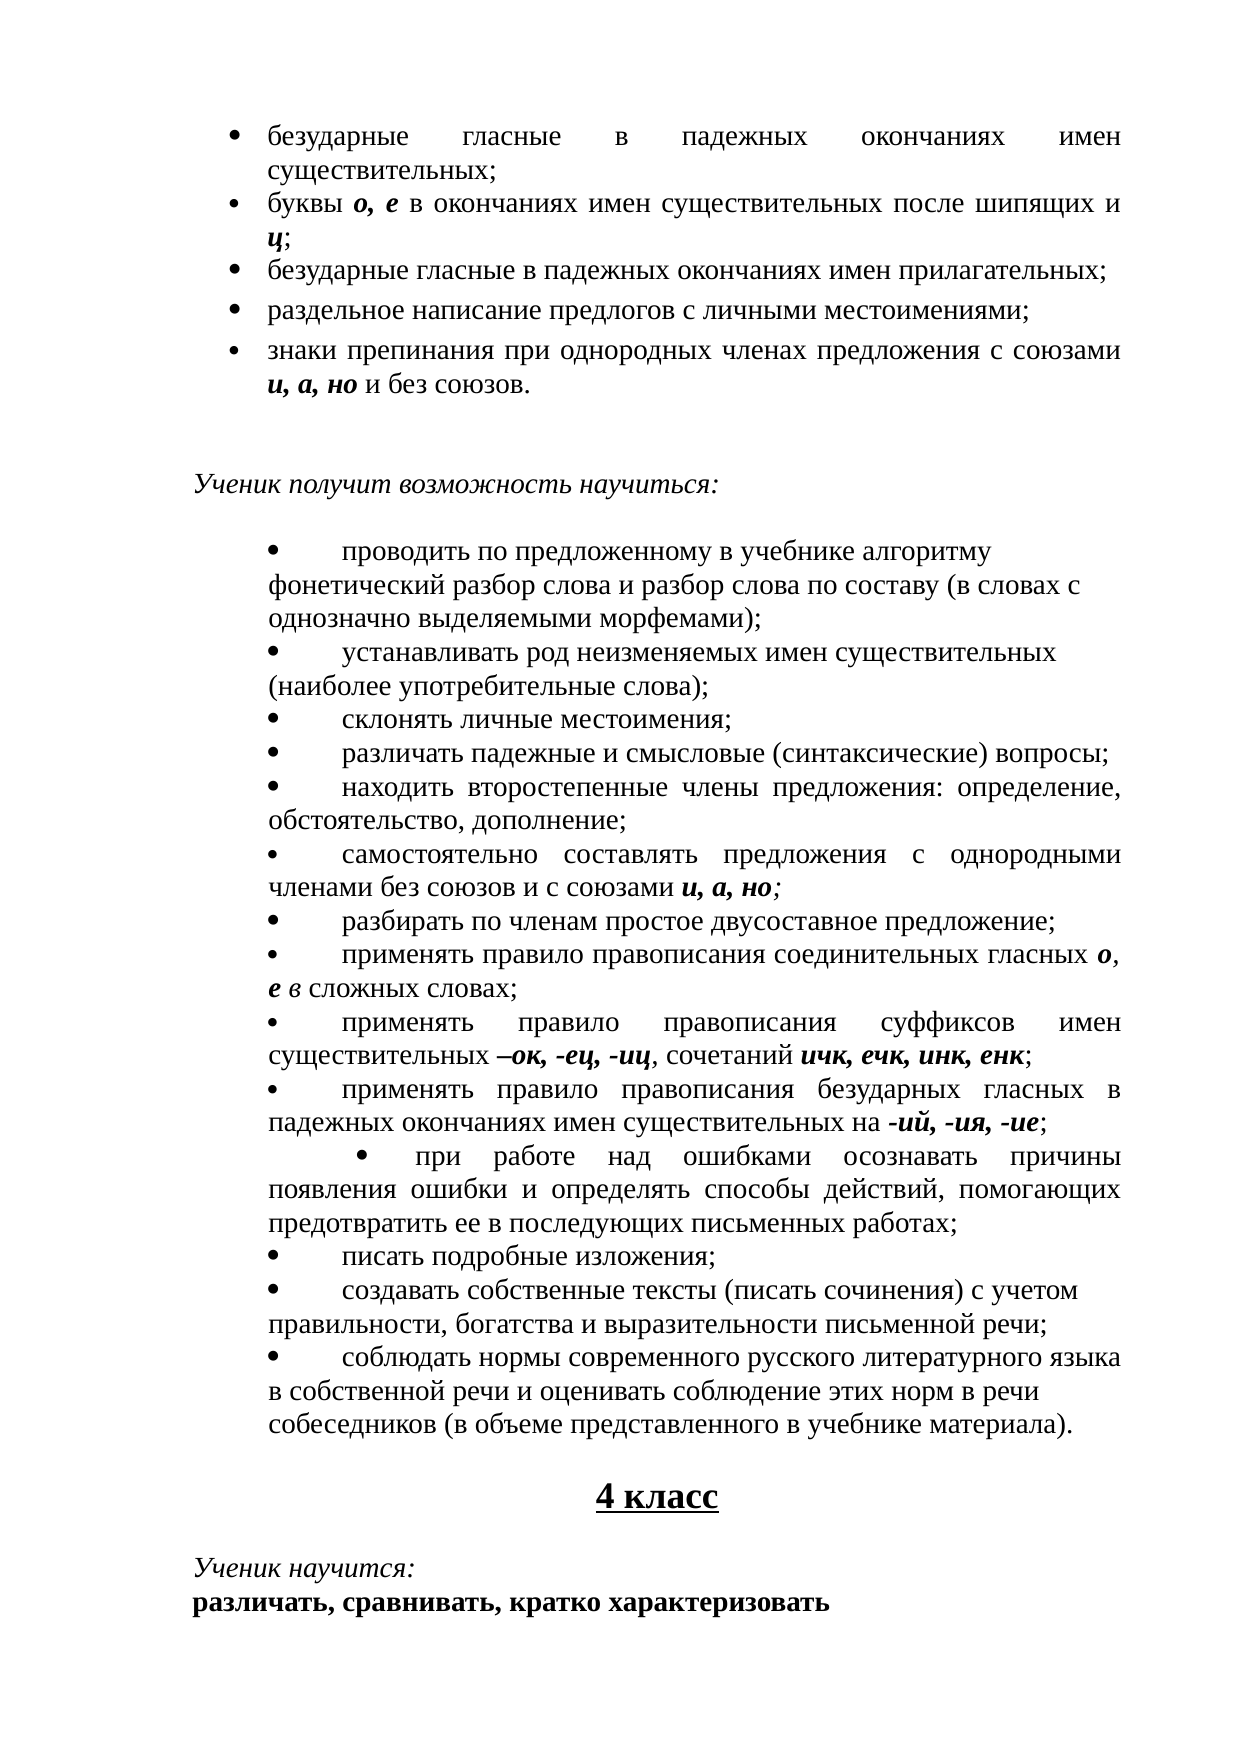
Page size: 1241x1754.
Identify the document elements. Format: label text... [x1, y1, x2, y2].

text Ученик получит возможность научиться: [118, 466, 1122, 500]
text Ученик научится: [118, 1550, 1122, 1584]
list безударные гласные в падежных окончаниях имен существительных; [229, 118, 1122, 185]
list применять правило правописания безударных гласных в падежных окончаниях имен существительных на -ий, -ия, -ие; [268, 1071, 1122, 1138]
text различать, сравнивать, кратко характеризовать [118, 1584, 1122, 1617]
list проводить по предложенному в учебнике алгоритму фонетический разбор слова и разбор слова по составу (в словах с однозначно выделяемыми морфемами); [268, 533, 1122, 634]
list устанавливать род неизменяемых имен существительных (наиболее употребительные слова); [268, 634, 1122, 701]
text 4 класс [118, 1474, 1122, 1517]
list склонять личные местоимения; [268, 701, 1122, 735]
list раздельное написание предлогов с личными местоимениями; [229, 292, 1122, 326]
list находить второстепенные члены предложения: определение, обстоятельство, дополнение; [268, 769, 1122, 836]
list знаки препинания при однородных членах предложения с союзами и, а, но и без союзов. [229, 332, 1122, 399]
list применять правило правописания суффиксов имен существительных –ок, -ец, -иц, сочетаний ичк, ечк, инк, енк; [268, 1004, 1122, 1071]
list при работе над ошибками осознавать причины появления ошибки и определять способы действий, помогающих предотвратить ее в последующих письменных работах; [268, 1138, 1122, 1238]
list самостоятельно составлять предложения с однородными членами без союзов и с союзами и, а, но; [268, 836, 1122, 903]
list безударные гласные в падежных окончаниях имен прилагательных; [229, 252, 1122, 286]
list соблюдать нормы современного русского литературного языка в собственной речи и оценивать соблюдение этих норм в речи собеседников (в объеме представленного в учебнике материала). [268, 1339, 1122, 1440]
list создавать собственные тексты (писать сочинения) с учетом правильности, богатства и выразительности письменной речи; [268, 1272, 1122, 1339]
list разбирать по членам простое двусоставное предложение; [268, 903, 1122, 937]
list применять правило правописания соединительных гласных о, е в сложных словах; [268, 937, 1122, 1004]
list буквы о, е в окончаниях имен существительных после шипящих и ц; [229, 185, 1122, 252]
list различать падежные и смысловые (синтаксические) вопросы; [268, 735, 1122, 769]
list писать подробные изложения; [268, 1238, 1122, 1272]
